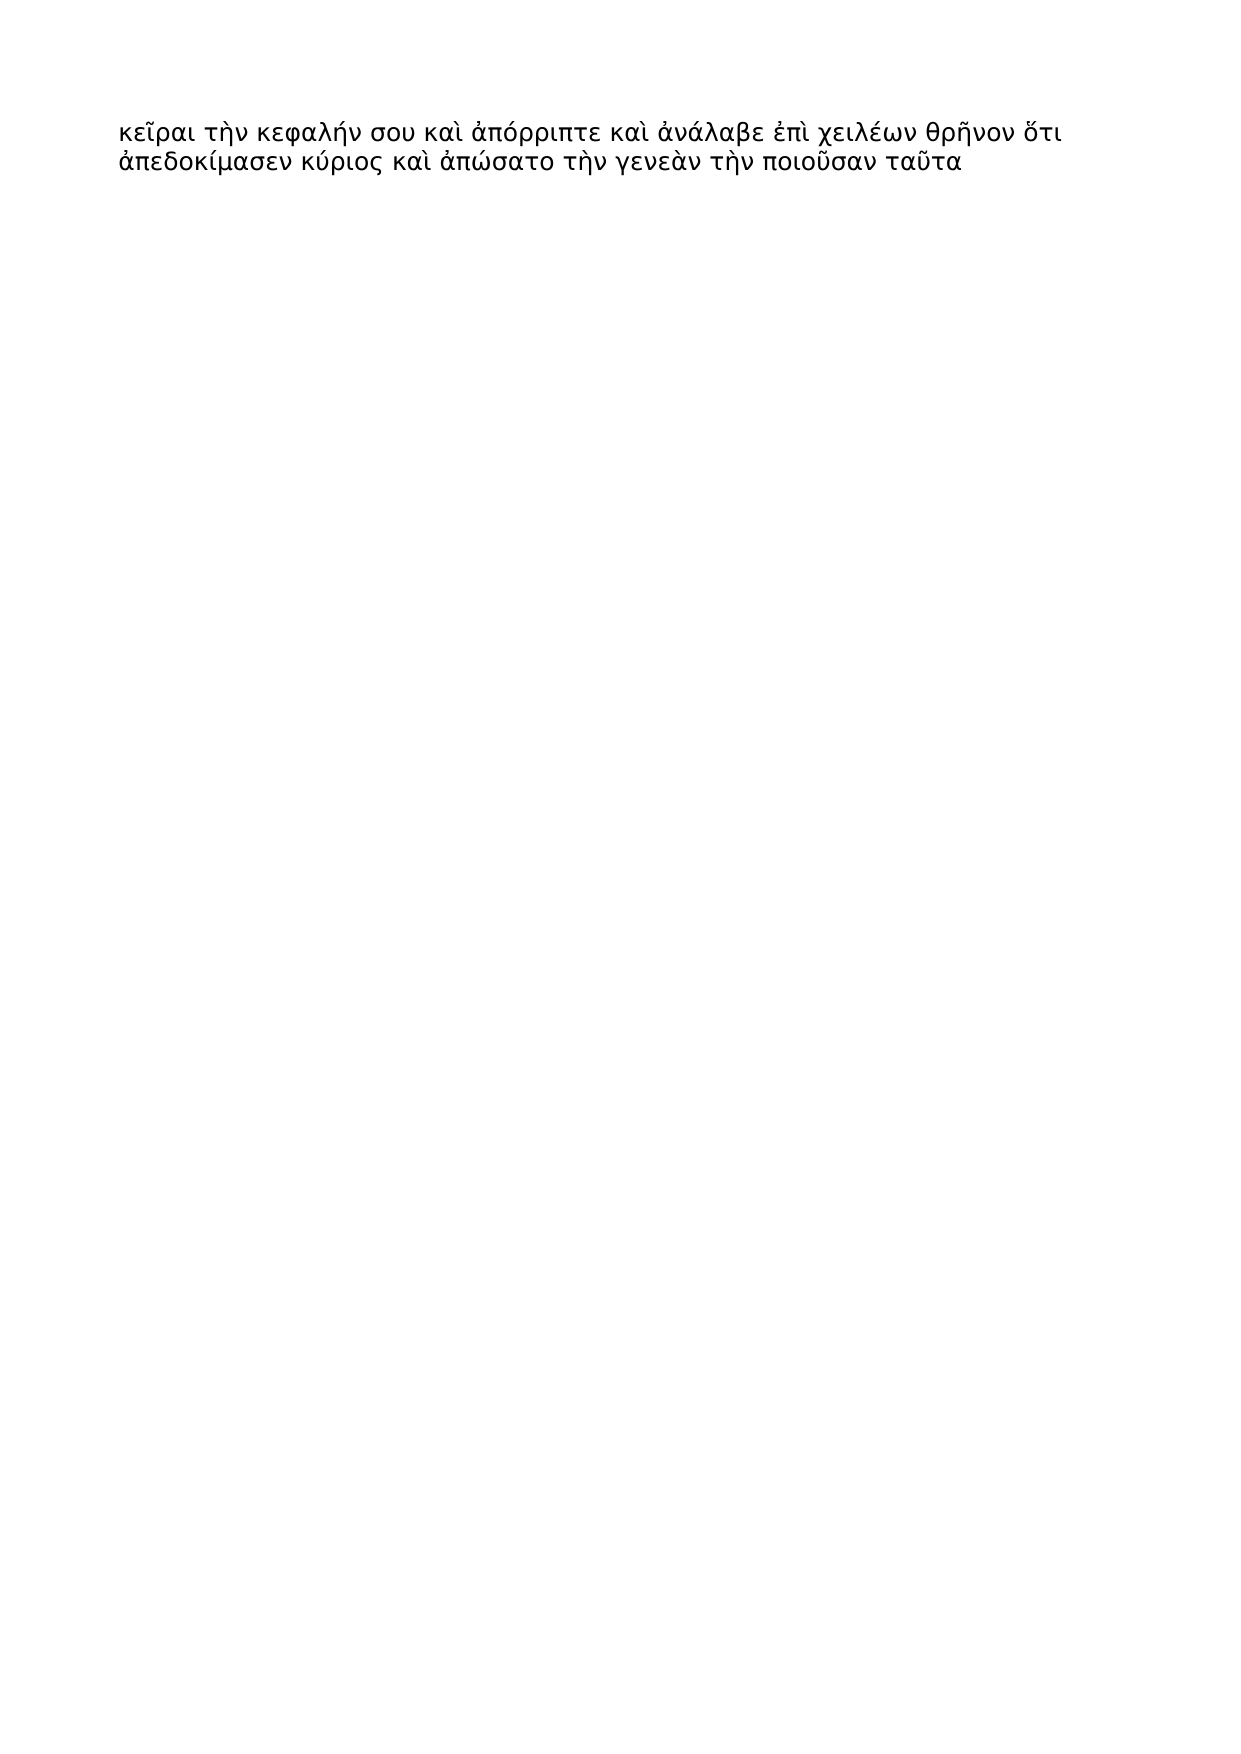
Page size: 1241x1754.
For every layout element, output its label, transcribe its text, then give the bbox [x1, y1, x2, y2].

text κεῖραι τὴν κεφαλήν σου καὶ ἀπόρριπτε καὶ ἀνάλαβε ἐπὶ χειλέων θρῆνον ὅτι ἀπεδοκίμασεν κύριος καὶ ἀπώσατο τὴν γενεὰν τὴν ποιοῦσαν ταῦτα [118, 118, 1122, 176]
